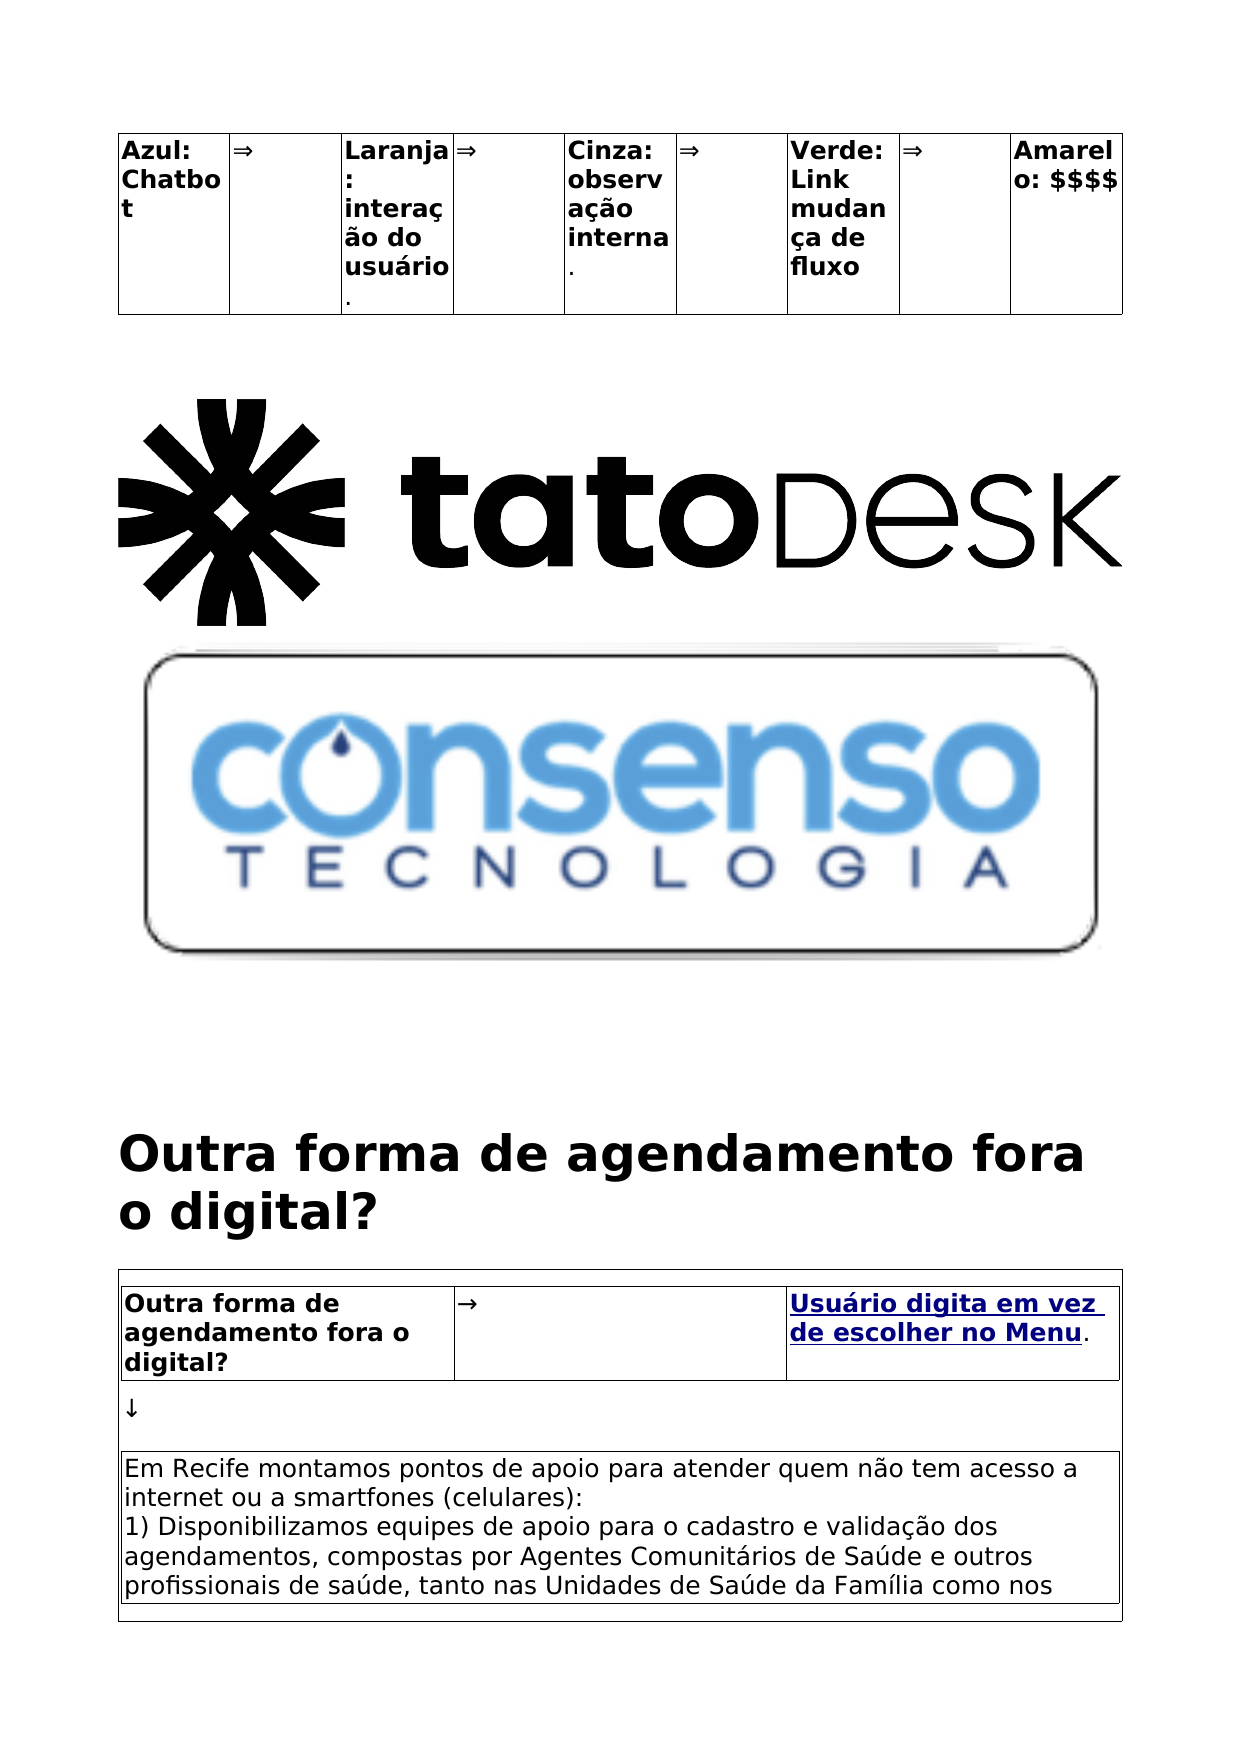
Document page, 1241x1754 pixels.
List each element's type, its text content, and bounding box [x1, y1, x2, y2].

table_header ⇒ [677, 134, 787, 314]
table_header Em Recife montamos pontos de apoio para atender quem não tem acesso a internet ou a smartfones (celulares): 1) Disponibilizamos equipes de apoio para o cadastro e validação dos agendamentos, compostas por Agentes Comunitários de Saúde e outros profissionais de saúde, tanto nas Unidades de Saúde da Família como nos [122, 1452, 1119, 1603]
picture [118, 638, 1123, 988]
table_header ⇒ [230, 134, 341, 314]
table_header Laranja: interação do usuário. [342, 134, 453, 314]
table_header Azul: Chatbot [119, 134, 229, 314]
table_header Outra forma de agendamento fora o digital? [122, 1287, 454, 1380]
table_header ↓ [119, 1270, 1122, 1621]
table_header → [455, 1287, 786, 1380]
picture [118, 399, 1123, 626]
table_header ⇒ [900, 134, 1010, 314]
table_header Cinza: observação interna. [565, 134, 676, 314]
subtitle Outra forma de agendamento fora o digital? [118, 1125, 1122, 1241]
table_header Amarelo: $$$$ [1011, 134, 1122, 314]
table_header Verde: Link mudança de fluxo [788, 134, 899, 314]
table_header ⇒ [454, 134, 564, 314]
table_header Usuário digita em vez de escolher no Menu. [787, 1287, 1119, 1380]
